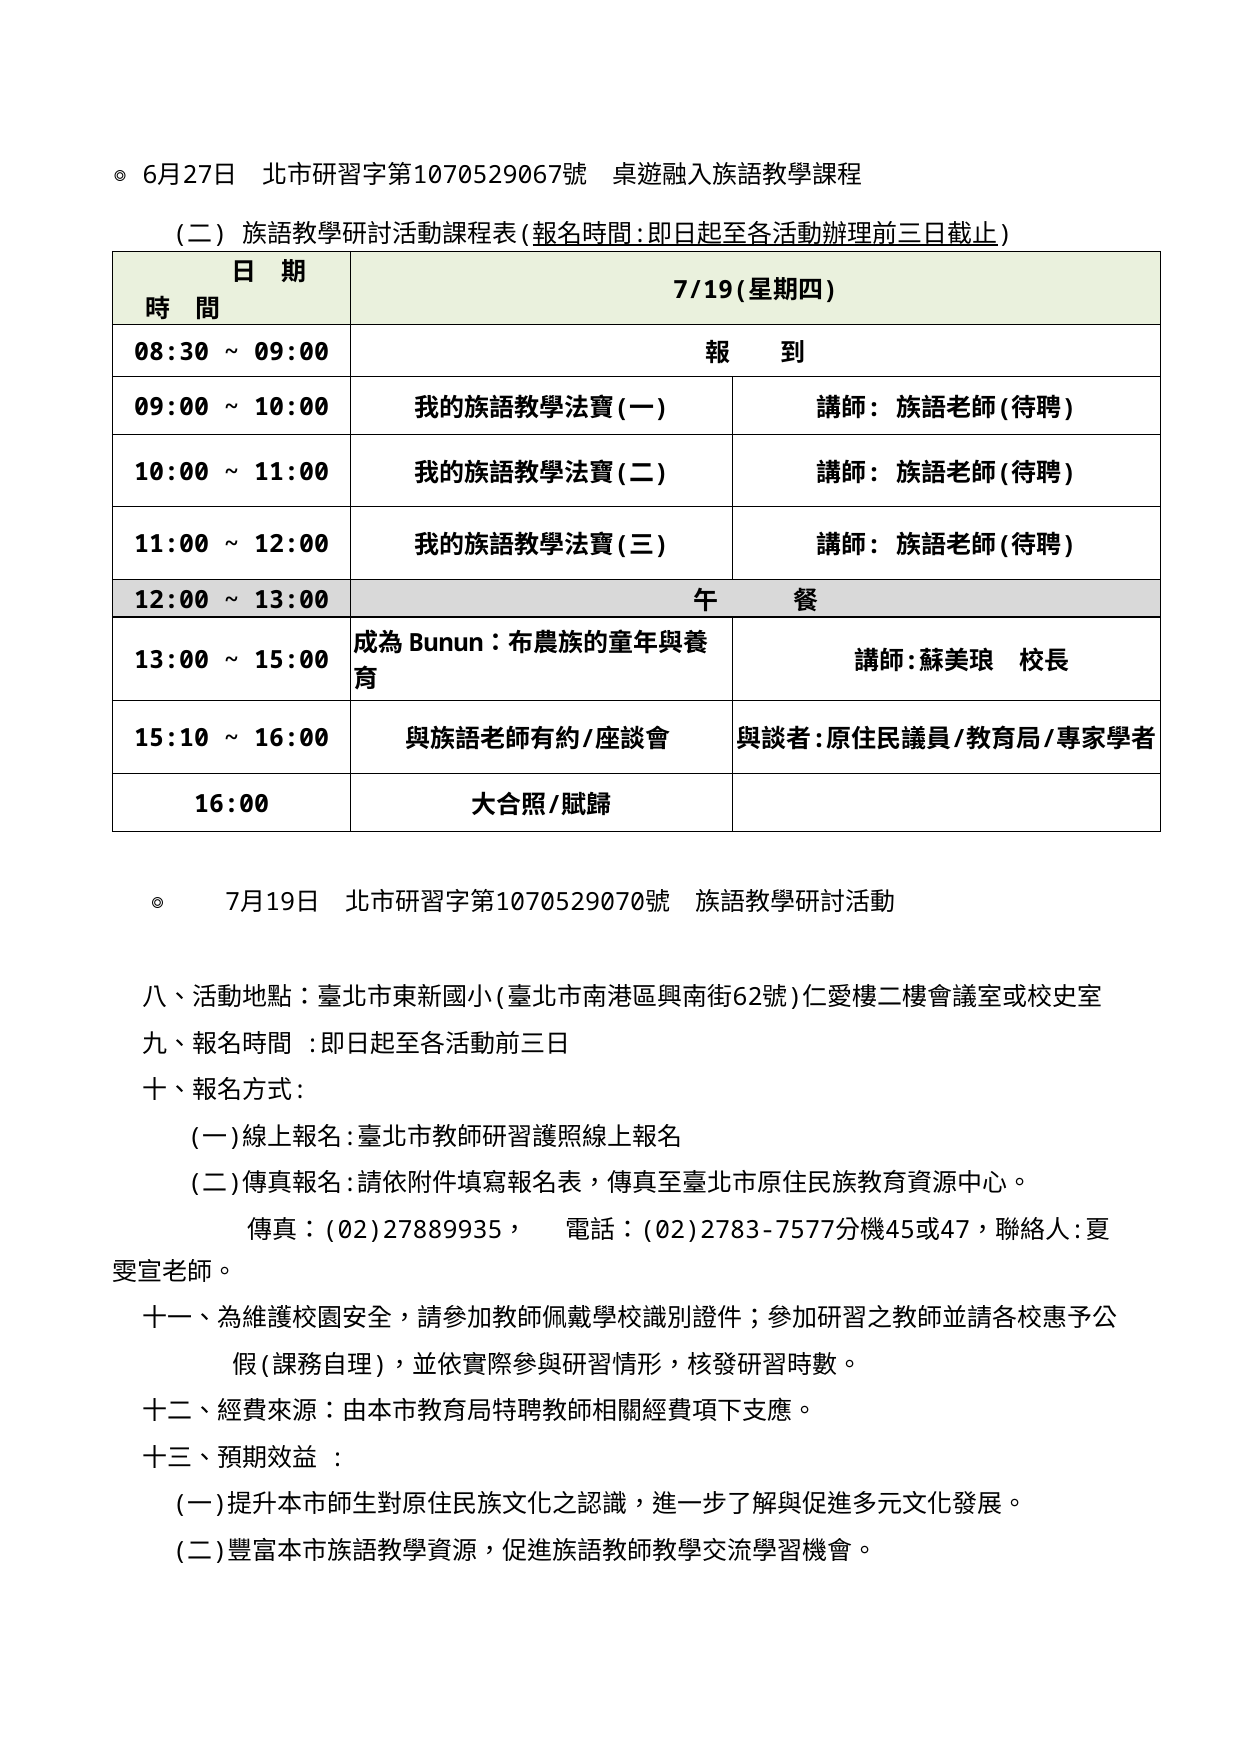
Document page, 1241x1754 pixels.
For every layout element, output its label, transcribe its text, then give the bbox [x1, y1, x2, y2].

text 假(課務自理)，並依實際參與研習情形，核發研習時數。 [112, 1340, 1128, 1381]
table_cell 大合照/賦歸 [351, 774, 732, 831]
table_cell 午 餐 [351, 580, 1160, 616]
text (一)線上報名:臺北市教師研習護照線上報名 [112, 1112, 1128, 1153]
table_header 7/19(星期四) [351, 252, 1160, 324]
text 九、報名時間 :即日起至各活動前三日 [112, 1019, 1128, 1060]
table_cell 12:00 ~ 13:00 [113, 580, 350, 616]
table_cell 講師: 族語老師(待聘) [733, 435, 1160, 506]
table_cell [733, 774, 1160, 831]
text 十、報名方式: [112, 1065, 1128, 1107]
text ◎ 6月27日 北市研習字第1070529067號 桌遊融入族語教學課程 [112, 150, 1128, 192]
table_cell 16:00 [113, 774, 350, 831]
table_cell 13:00 ~ 15:00 [113, 618, 350, 700]
table_cell 講師: 族語老師(待聘) [733, 507, 1160, 579]
text 十三、預期效益 : [112, 1433, 1128, 1474]
table_cell 成為Bunun：布農族的童年與養育 [351, 618, 732, 700]
text (二)豐富本市族語教學資源，促進族語教師教學交流學習機會。 [112, 1526, 1128, 1568]
text 八、活動地點：臺北市東新國小(臺北市南港區興南街62號)仁愛樓二樓會議室或校史室 [112, 972, 1128, 1014]
table_cell 我的族語教學法寶(二) [351, 435, 732, 506]
text (二)傳真報名:請依附件填寫報名表，傳真至臺北市原住民族教育資源中心。 [112, 1158, 1128, 1200]
table_cell 報 到 [351, 325, 1160, 376]
text (二) 族語教學研討活動課程表(報名時間:即日起至各活動辦理前三日截止) [112, 209, 1128, 251]
text 傳真：(02)27889935， 電話：(02)2783-7577分機45或47，聯絡人:夏雯宣老師。 [112, 1205, 1128, 1288]
table_cell 08:30 ~ 09:00 [113, 325, 350, 376]
table_cell 我的族語教學法寶(一) [351, 377, 732, 434]
table_cell 我的族語教學法寶(三) [351, 507, 732, 579]
table_cell 15:10 ~ 16:00 [113, 701, 350, 773]
table_header 日 期 時 間 [113, 252, 350, 324]
table_cell 講師: 族語老師(待聘) [733, 377, 1160, 434]
text (一)提升本市師生對原住民族文化之認識，進一步了解與促進多元文化發展。 [112, 1479, 1128, 1521]
table_cell 11:00 ~ 12:00 [113, 507, 350, 579]
text 十一、為維護校園安全，請參加教師佩戴學校識別證件；參加研習之教師並請各校惠予公 [112, 1293, 1128, 1335]
list 7月19日 北市研習字第1070529070號 族語教學研討活動 [150, 881, 907, 918]
table_cell 講師:蘇美琅 校長 [733, 618, 1160, 700]
text 十二、經費來源：由本市教育局特聘教師相關經費項下支應。 [112, 1386, 1128, 1428]
table_cell 09:00 ~ 10:00 [113, 377, 350, 434]
table_cell 與族語老師有約/座談會 [351, 701, 732, 773]
table_cell 與談者:原住民議員/教育局/專家學者 [733, 701, 1160, 773]
table_cell 10:00 ~ 11:00 [113, 435, 350, 506]
